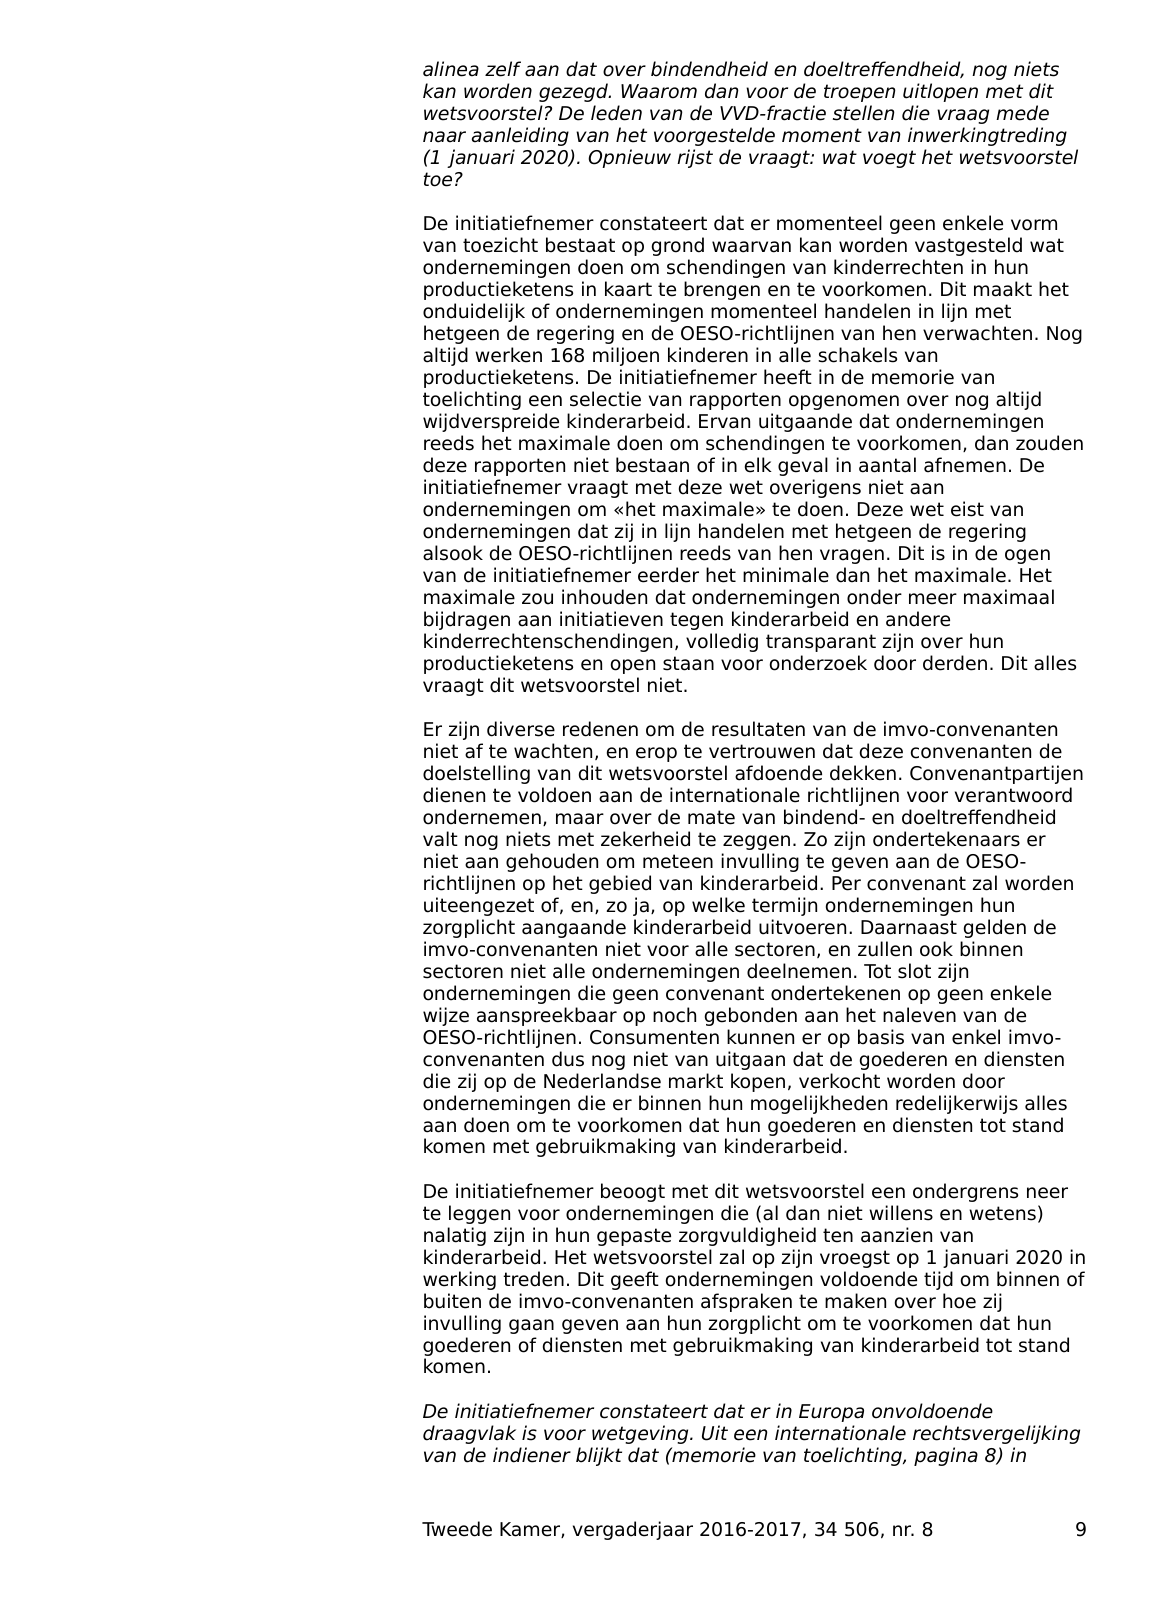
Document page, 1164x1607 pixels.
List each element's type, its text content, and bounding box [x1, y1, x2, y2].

text De initiatiefnemer constateert dat er momenteel geen enkele vorm van toezicht bestaat op grond waarvan kan worden vastgesteld wat ondernemingen doen om schendingen van kinderrechten in hun productieketens in kaart te brengen en te voorkomen. Dit maakt het onduidelijk of ondernemingen momenteel handelen in lijn met hetgeen de regering en de OESO-richtlijnen van hen verwachten. Nog altijd werken 168 miljoen kinderen in alle schakels van productieketens. De initiatiefnemer heeft in de memorie van toelichting een selectie van rapporten opgenomen over nog altijd wijdverspreide kinderarbeid. Ervan uitgaande dat ondernemingen reeds het maximale doen om schendingen te voorkomen, dan zouden deze rapporten niet bestaan of in elk geval in aantal afnemen. De initiatiefnemer vraagt met deze wet overigens niet aan ondernemingen om «het maximale» te doen. Deze wet eist van ondernemingen dat zij in lijn handelen met hetgeen de regering alsook de OESO-richtlijnen reeds van hen vragen. Dit is in de ogen van de initiatiefnemer eerder het minimale dan het maximale. Het maximale zou inhouden dat ondernemingen onder meer maximaal bijdragen aan initiatieven tegen kinderarbeid en andere kinderrechtenschendingen, volledig transparant zijn over hun productieketens en open staan voor onderzoek door derden. Dit alles vraagt dit wetsvoorstel niet. [422, 213, 1087, 697]
text alinea zelf aan dat over bindendheid en doeltreffendheid, nog niets kan worden gezegd. Waarom dan voor de troepen uitlopen met dit wetsvoorstel? De leden van de VVD-fractie stellen die vraag mede naar aanleiding van het voorgestelde moment van inwerkingtreding (1 januari 2020). Opnieuw rijst de vraagt: wat voegt het wetsvoorstel toe? [422, 59, 1087, 191]
text Er zijn diverse redenen om de resultaten van de imvo-convenanten niet af te wachten, en erop te vertrouwen dat deze convenanten de doelstelling van dit wetsvoorstel afdoende dekken. Convenantpartijen dienen te voldoen aan de internationale richtlijnen voor verantwoord ondernemen, maar over de mate van bindend- en doeltreffendheid valt nog niets met zekerheid te zeggen. Zo zijn ondertekenaars er niet aan gehouden om meteen invulling te geven aan de OESO-richtlijnen op het gebied van kinderarbeid. Per convenant zal worden uiteengezet of, en, zo ja, op welke termijn ondernemingen hun zorgplicht aangaande kinderarbeid uitvoeren. Daarnaast gelden de imvo-convenanten niet voor alle sectoren, en zullen ook binnen sectoren niet alle ondernemingen deelnemen. Tot slot zijn ondernemingen die geen convenant ondertekenen op geen enkele wijze aanspreekbaar op noch gebonden aan het naleven van de OESO-richtlijnen. Consumenten kunnen er op basis van enkel imvo-convenanten dus nog niet van uitgaan dat de goederen en diensten die zij op de Nederlandse markt kopen, verkocht worden door ondernemingen die er binnen hun mogelijkheden redelijkerwijs alles aan doen om te voorkomen dat hun goederen en diensten tot stand komen met gebruikmaking van kinderarbeid. [422, 719, 1087, 1158]
text De initiatiefnemer constateert dat er in Europa onvoldoende draagvlak is voor wetgeving. Uit een internationale rechtsvergelijking van de indiener blijkt dat (memorie van toelichting, pagina 8) in [422, 1401, 1087, 1467]
text De initiatiefnemer beoogt met dit wetsvoorstel een ondergrens neer te leggen voor ondernemingen die (al dan niet willens en wetens) nalatig zijn in hun gepaste zorgvuldigheid ten aanzien van kinderarbeid. Het wetsvoorstel zal op zijn vroegst op 1 januari 2020 in werking treden. Dit geeft ondernemingen voldoende tijd om binnen of buiten de imvo-convenanten afspraken te maken over hoe zij invulling gaan geven aan hun zorgplicht om te voorkomen dat hun goederen of diensten met gebruikmaking van kinderarbeid tot stand komen. [422, 1181, 1087, 1378]
